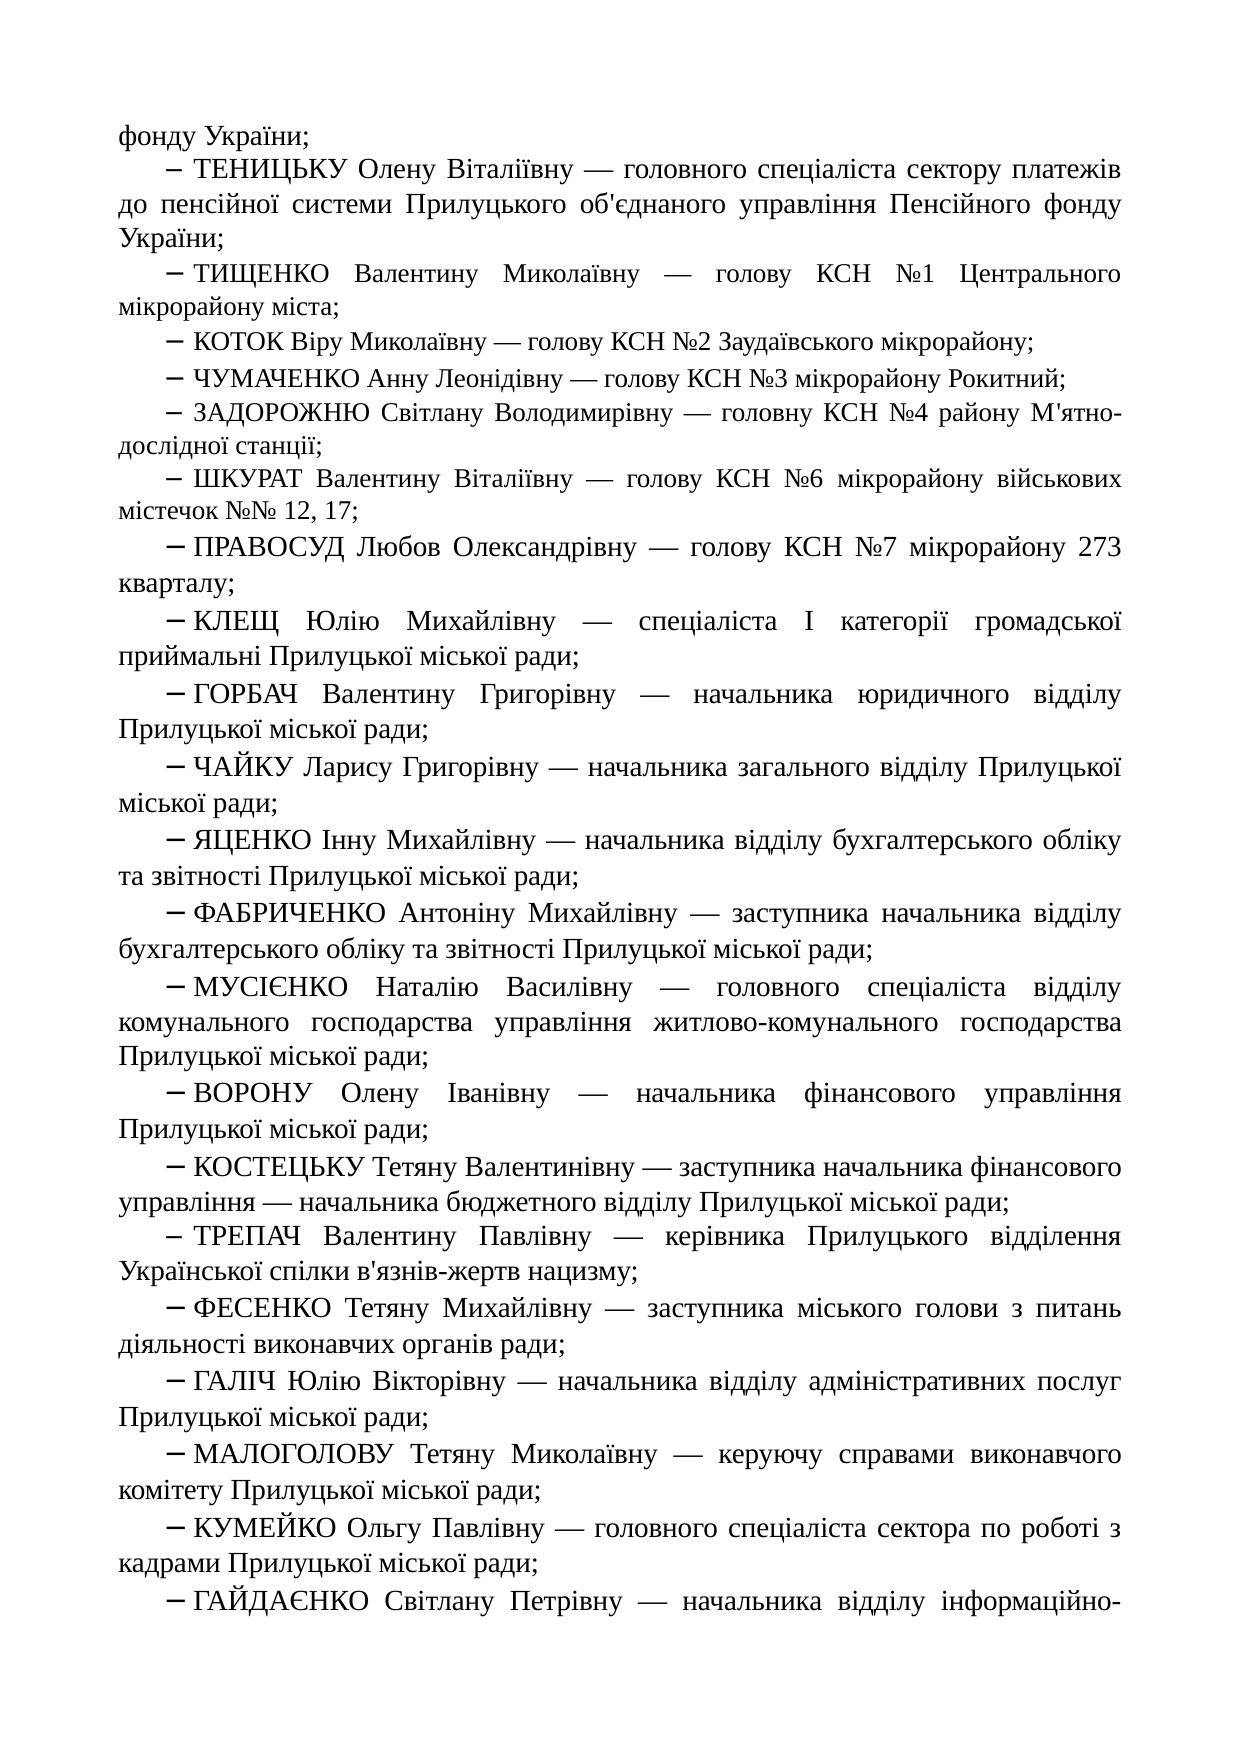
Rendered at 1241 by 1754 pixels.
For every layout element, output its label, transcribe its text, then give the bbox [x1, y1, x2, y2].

list МУСІЄНКО Наталію Василівну — головного спеціаліста відділу комунального господарства управління житлово-комунального господарства Прилуцької міської ради; [118, 965, 1122, 1072]
list ГАЛІЧ Юлію Вікторівну — начальника відділу адміністративних послуг Прилуцької міської ради; [118, 1359, 1122, 1433]
list ЗАДОРОЖНЮ Світлану Володимирівну — головну КСН №4 району М'ятно-дослідної станції; [118, 395, 1122, 460]
list КЛЕЩ Юлію Михайлівну — спеціаліста І категорії громадської приймальні Прилуцької міської ради; [118, 599, 1122, 672]
list ЧУМАЧЕНКО Анну Леонідівну — голову КСН №3 мікрорайону Рокитний; [118, 358, 1122, 395]
list ГАЙДАЄНКО Світлану Петрівну — начальника відділу інформаційно- [118, 1579, 1122, 1619]
list КУМЕЙКО Ольгу Павлівну — головного спеціаліста сектора по роботі з кадрами Прилуцької міської ради; [118, 1506, 1122, 1579]
list фонду України; [118, 118, 1122, 152]
list ВОРОНУ Олену Іванівну — начальника фінансового управління Прилуцької міської ради; [118, 1072, 1122, 1145]
list ФЕСЕНКО Тетяну Михайлівну — заступника міського голови з питань діяльності виконавчих органів ради; [118, 1286, 1122, 1359]
list ТИЩЕНКО Валентину Миколаївну — голову КСН №1 Центрального мікрорайону міста; [118, 253, 1122, 321]
list ФАБРИЧЕНКО Антоніну Михайлівну — заступника начальника відділу бухгалтерського обліку та звітності Прилуцької міської ради; [118, 892, 1122, 965]
list ПРАВОСУД Любов Олександрівну — голову КСН №7 мікрорайону 273 кварталу; [118, 526, 1122, 599]
list КОСТЕЦЬКУ Тетяну Валентинівну — заступника начальника фінансового управління — начальника бюджетного відділу Прилуцької міської ради; [118, 1145, 1122, 1218]
list ТРЕПАЧ Валентину Павлівну — керівника Прилуцького відділення Української спілки в'язнів-жертв нацизму; [118, 1218, 1122, 1286]
list ШКУРАТ Валентину Віталіївну — голову КСН №6 мікрорайону військових містечок №№ 12, 17; [118, 460, 1122, 526]
list ГОРБАЧ Валентину Григорівну — начальника юридичного відділу Прилуцької міської ради; [118, 672, 1122, 745]
list ТЕНИЦЬКУ Олену Віталіївну — головного спеціаліста сектору платежів до пенсійної системи Прилуцького об'єднаного управління Пенсійного фонду України; [118, 152, 1122, 253]
list ЧАЙКУ Ларису Григорівну — начальника загального відділу Прилуцької міської ради; [118, 745, 1122, 818]
list КОТОК Віру Миколаївну — голову КСН №2 Заудаївського мікрорайону; [118, 321, 1122, 358]
list ЯЦЕНКО Інну Михайлівну — начальника відділу бухгалтерського обліку та звітності Прилуцької міської ради; [118, 818, 1122, 892]
list МАЛОГОЛОВУ Тетяну Миколаївну — керуючу справами виконавчого комітету Прилуцької міської ради; [118, 1433, 1122, 1506]
